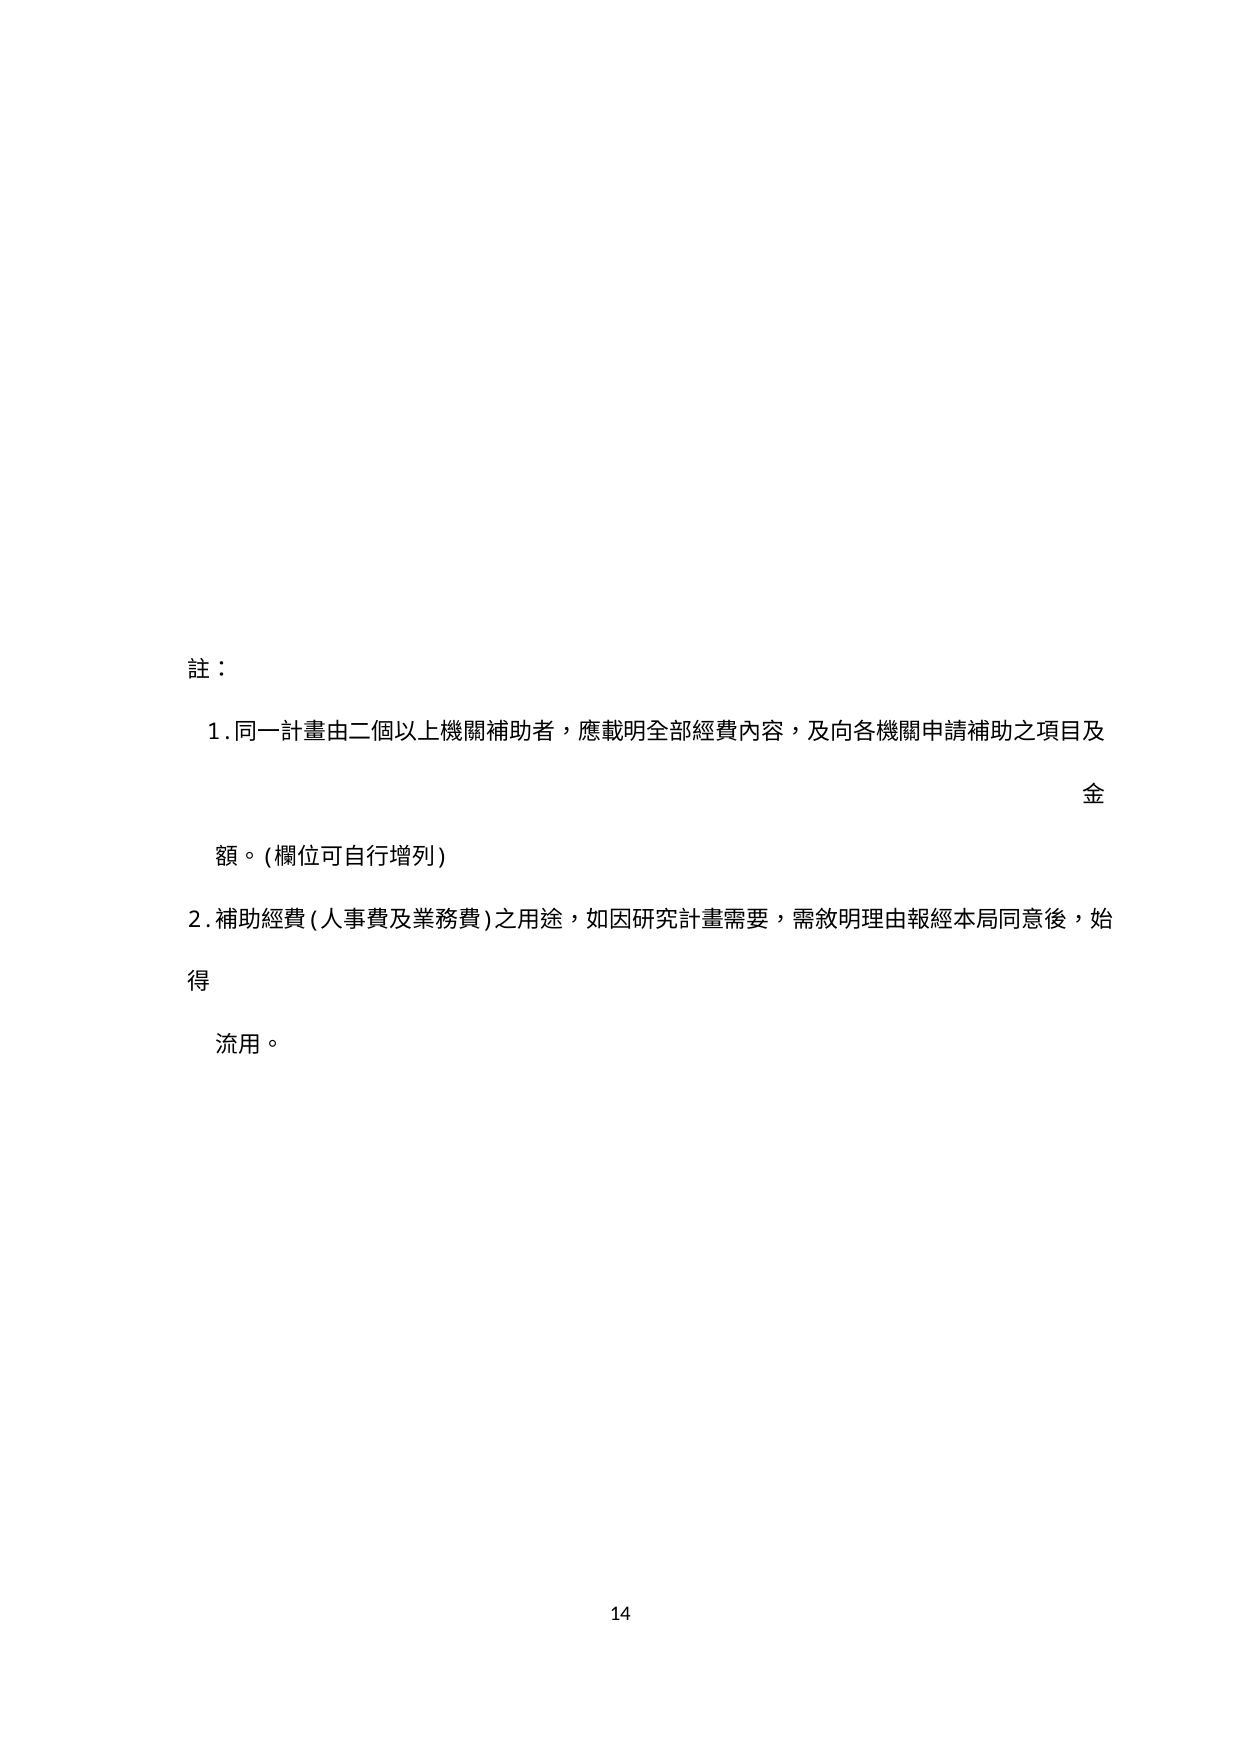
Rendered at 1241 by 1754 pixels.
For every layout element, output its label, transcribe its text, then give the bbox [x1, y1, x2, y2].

text 1.同一計畫由二個以上機關補助者，應載明全部經費內容，及向各機關申請補助之項目及金 [187, 688, 1105, 813]
text 註： [187, 625, 1128, 688]
text 流用。 [187, 1000, 1128, 1063]
text 2.補助經費(人事費及業務費)之用途，如因研究計畫需要，需敘明理由報經本局同意後，始得 [187, 875, 1128, 1000]
text 額。(欄位可自行增列) [187, 813, 1128, 875]
